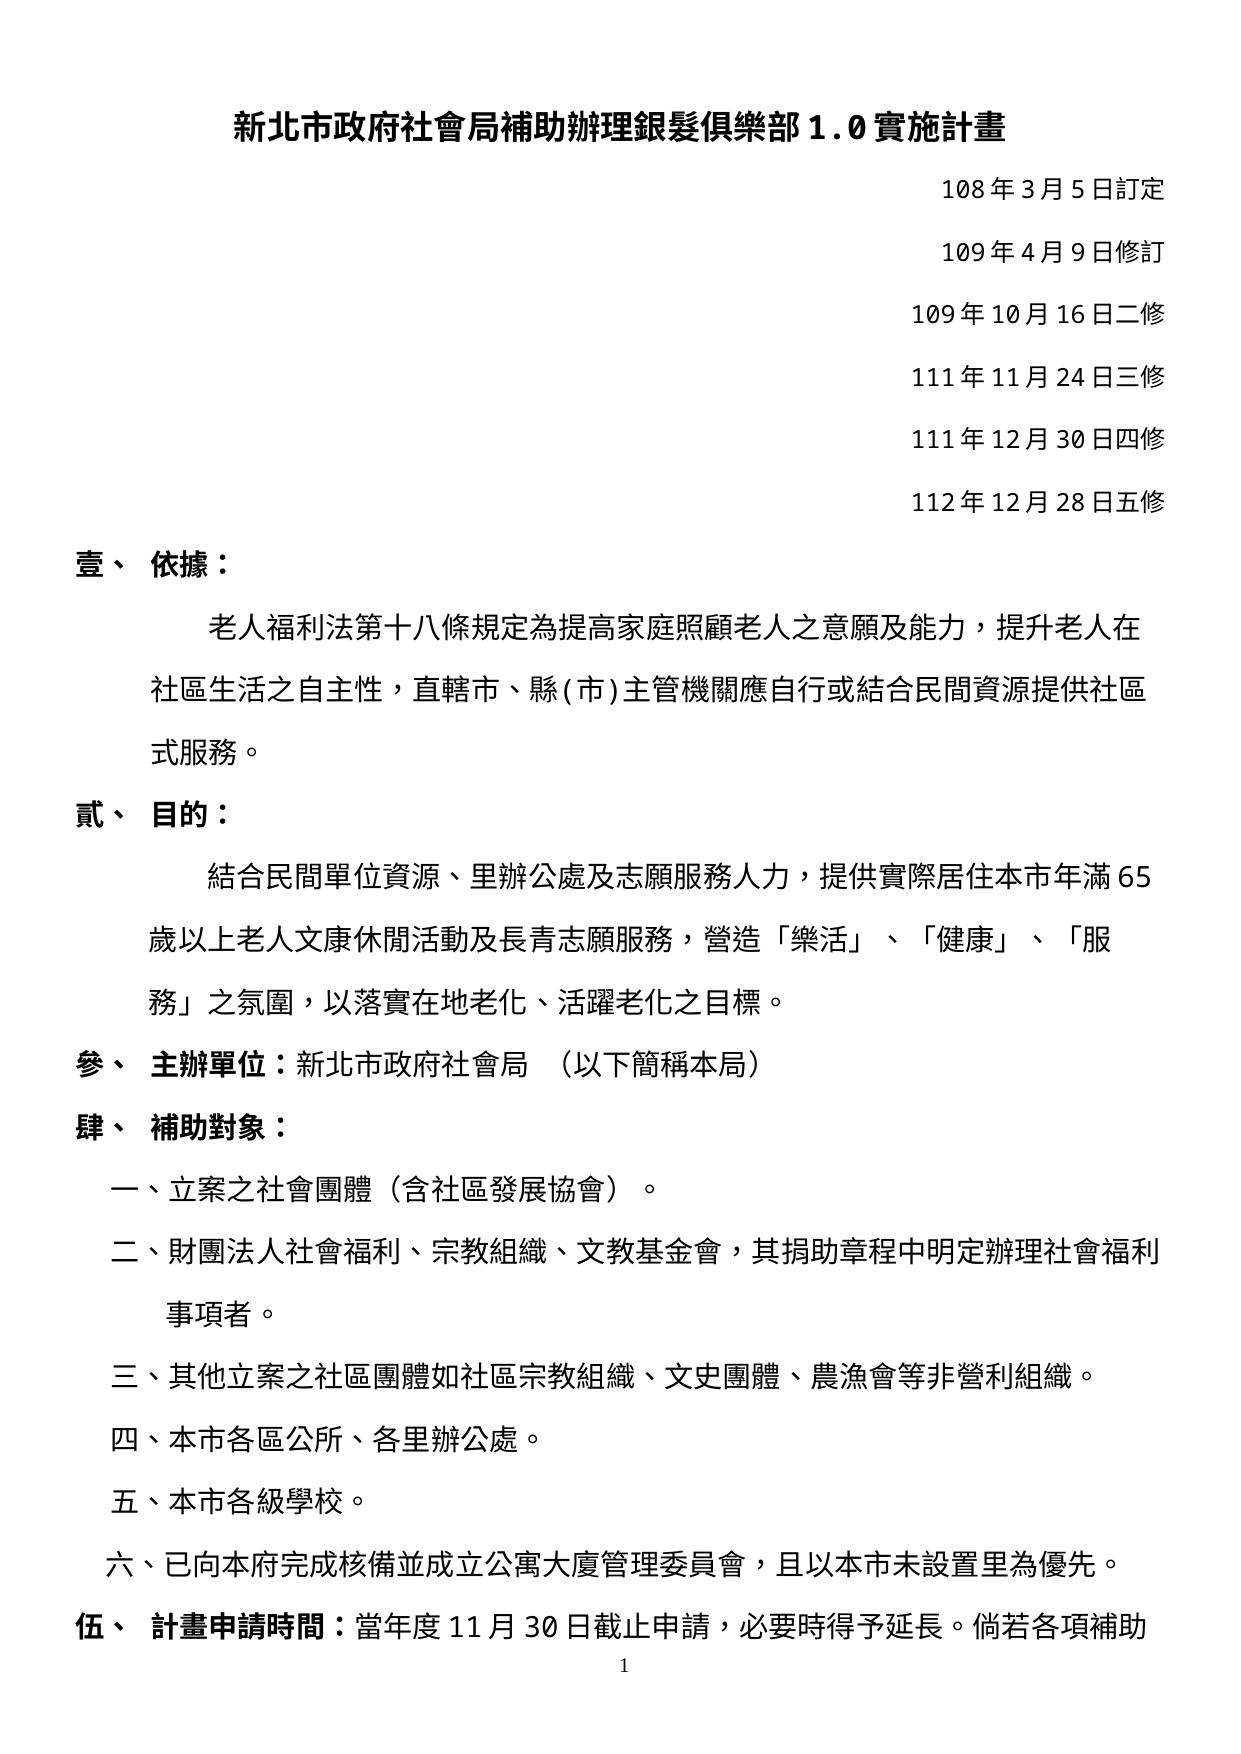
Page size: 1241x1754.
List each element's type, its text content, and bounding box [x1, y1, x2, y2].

list 主辦單位：新北市政府社會局 （以下簡稱本局） [75, 1021, 1165, 1084]
text 109年4月9日修訂 [56, 209, 1165, 271]
text 109年10月16日二修 [56, 271, 1165, 334]
list 計畫申請時間：當年度11月30日截止申請，必要時得予延長。倘若各項補助 [75, 1584, 1165, 1646]
list 目的： [75, 771, 1165, 834]
text 三、其他立案之社區團體如社區宗教組織、文史團體、農漁會等非營利組織。 [75, 1334, 1165, 1396]
text 二、財團法人社會福利、宗教組織、文教基金會，其捐助章程中明定辦理社會福利事項者。 [75, 1209, 1165, 1334]
text 老人福利法第十八條規定為提高家庭照顧老人之意願及能力，提升老人在社區生活之自主性，直轄市、縣(市)主管機關應自行或結合民間資源提供社區式服務。 [150, 584, 1165, 771]
list 補助對象： [75, 1084, 1165, 1146]
text 四、本市各區公所、各里辦公處。 [75, 1396, 1165, 1459]
text 108年3月5日訂定 [56, 146, 1165, 209]
text 新北市政府社會局補助辦理銀髮俱樂部1.0實施計畫 [56, 84, 1165, 146]
text 六、已向本府完成核備並成立公寓大廈管理委員會，且以本市未設置里為優先。 [105, 1521, 1165, 1584]
text 111年12月30日四修 [56, 396, 1165, 459]
text 111年11月24日三修 [56, 334, 1165, 396]
list 依據： [75, 521, 1165, 584]
text 112年12月28日五修 [56, 459, 1165, 521]
text 五、本市各級學校。 [75, 1459, 1165, 1521]
text 一、立案之社會團體（含社區發展協會）。 [75, 1146, 1165, 1209]
text 結合民間單位資源、里辦公處及志願服務人力，提供實際居住本市年滿65歲以上老人文康休閒活動及長青志願服務，營造「樂活」、「健康」、「服務」之氛圍，以落實在地老化、活躍老化之目標。 [149, 834, 1165, 1021]
